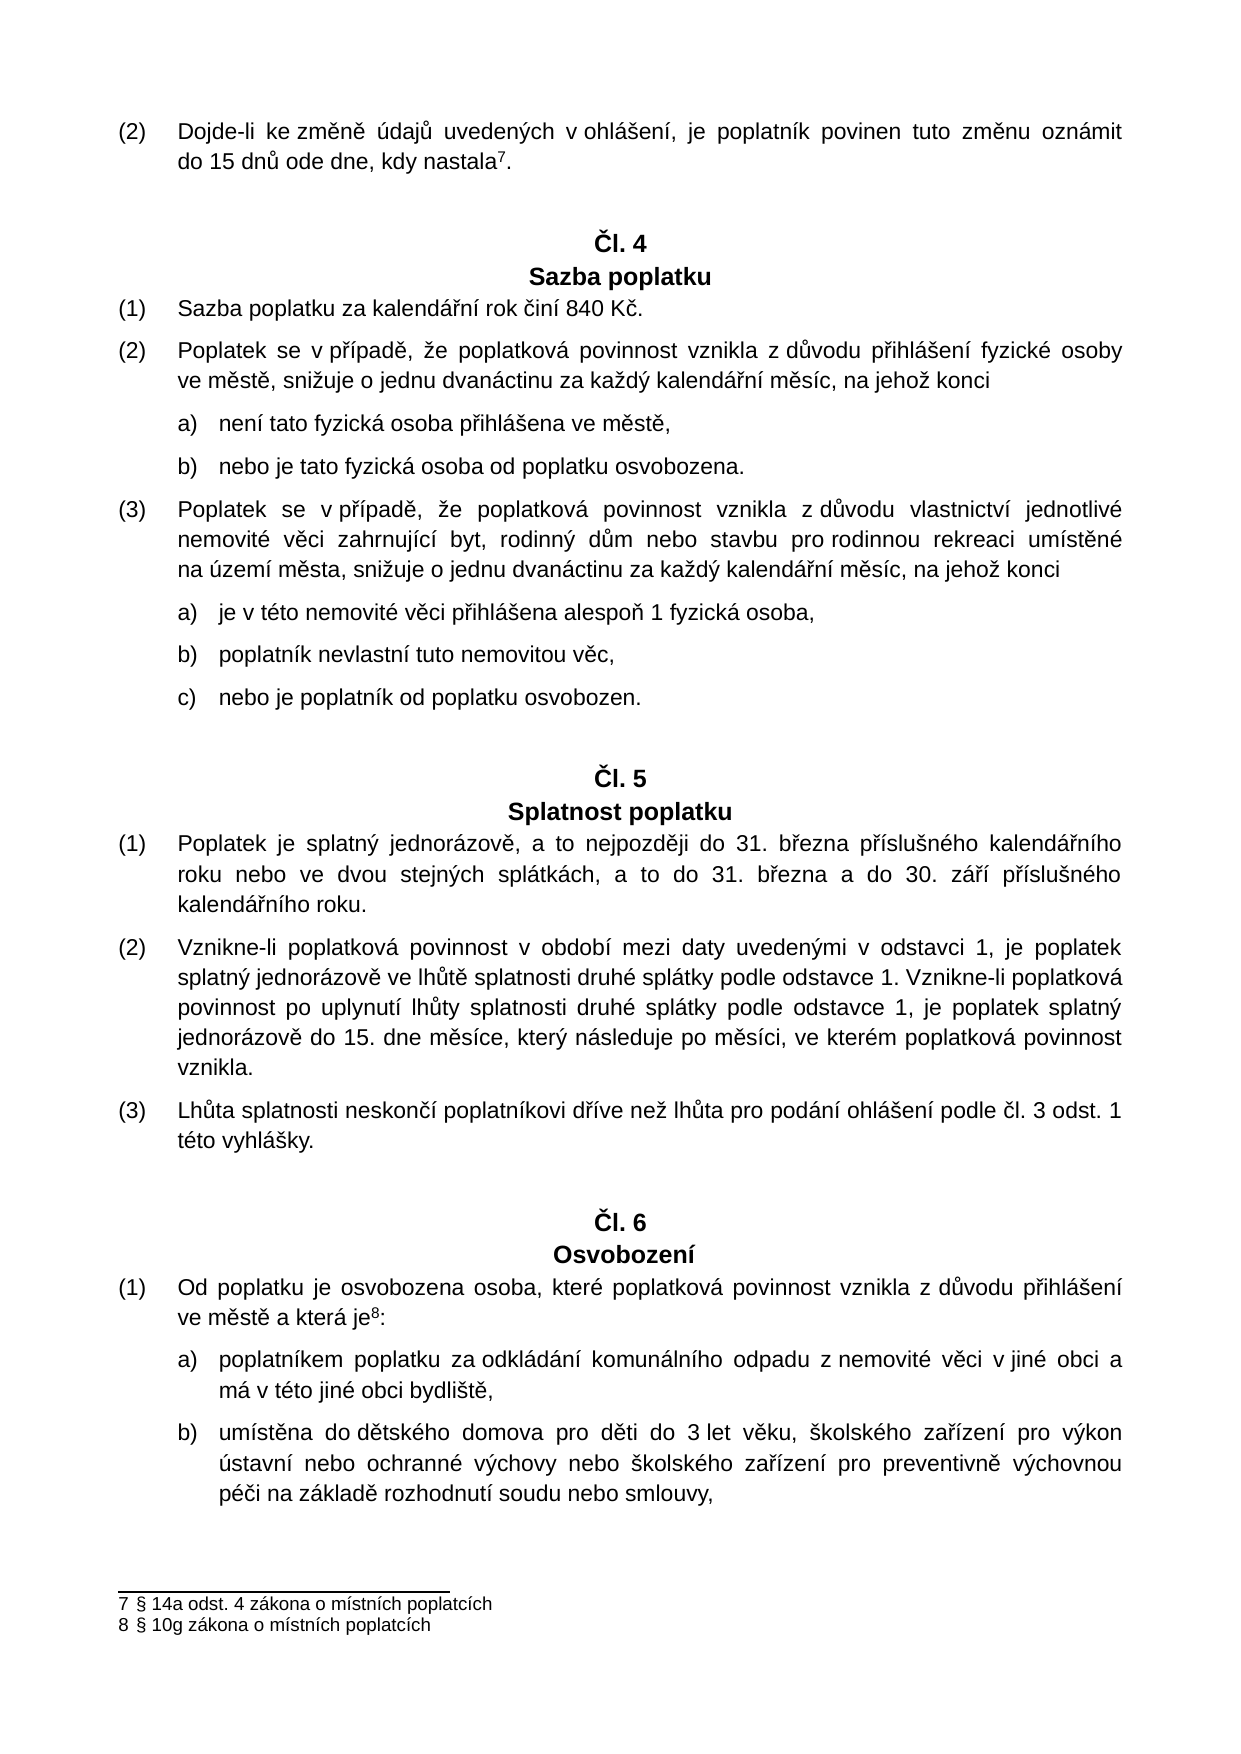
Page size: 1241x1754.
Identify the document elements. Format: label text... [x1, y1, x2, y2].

list Poplatek je splatný jednorázově, a to nejpozději do 31. března příslušného kalendářního roku nebo ve dvou stejných splátkách, a to do 31. března a do 30. září příslušného kalendářního roku. [118, 830, 1122, 917]
list § 14a odst. 4 zákona o místních poplatcích [118, 1592, 1122, 1614]
list umístěna do dětského domova pro děti do 3 let věku, školského zařízení pro výkon ústavní nebo ochranné výchovy nebo školského zařízení pro preventivně výchovnou péči na základě rozhodnutí soudu nebo smlouvy, [177, 1419, 1122, 1506]
subtitle Čl. 6 Osvobození [118, 1207, 1122, 1269]
list není tato fyzická osoba přihlášena ve městě, [177, 410, 1122, 437]
list Dojde-li ke změně údajů uvedených v ohlášení, je poplatník povinen tuto změnu oznámit do 15 dnů ode dne, kdy nastala. [118, 118, 1122, 175]
subtitle Čl. 4 Sazba poplatku [118, 228, 1122, 290]
list poplatník nevlastní tuto nemovitou věc, [177, 641, 1122, 668]
list Poplatek se v případě, že poplatková povinnost vznikla z důvodu vlastnictví jednotlivé nemovité věci zahrnující byt, rodinný dům nebo stavbu pro rodinnou rekreaci umístěné na území města, snižuje o jednu dvanáctinu za každý kalendářní měsíc, na jehož konci [118, 496, 1122, 582]
list Vznikne-li poplatková povinnost v období mezi daty uvedenými v odstavci 1, je poplatek splatný jednorázově ve lhůtě splatnosti druhé splátky podle odstavce 1. Vznikne-li poplatková povinnost po uplynutí lhůty splatnosti druhé splátky podle odstavce 1, je poplatek splatný jednorázově do 15. dne měsíce, který následuje po měsíci, ve kterém poplatková povinnost vznikla. [118, 933, 1122, 1081]
list Sazba poplatku za kalendářní rok činí 840 Kč. [118, 294, 1122, 321]
list § 10g zákona o místních poplatcích [118, 1614, 1122, 1635]
list poplatníkem poplatku za odkládání komunálního odpadu z nemovité věci v jiné obci a má v této jiné obci bydliště, [177, 1346, 1122, 1403]
list Od poplatku je osvobozena osoba, které poplatková povinnost vznikla z důvodu přihlášení ve městě a která je: [118, 1273, 1122, 1330]
list nebo je poplatník od poplatku osvobozen. [177, 684, 1122, 711]
subtitle Čl. 5 Splatnost poplatku [118, 764, 1122, 826]
list Poplatek se v případě, že poplatková povinnost vznikla z důvodu přihlášení fyzické osoby ve městě, snižuje o jednu dvanáctinu za každý kalendářní měsíc, na jehož konci [118, 337, 1122, 394]
list nebo je tato fyzická osoba od poplatku osvobozena. [177, 453, 1122, 479]
list Lhůta splatnosti neskončí poplatníkovi dříve než lhůta pro podání ohlášení podle čl. 3 odst. 1 této vyhlášky. [118, 1097, 1122, 1154]
list je v této nemovité věci přihlášena alespoň 1 fyzická osoba, [177, 599, 1122, 625]
